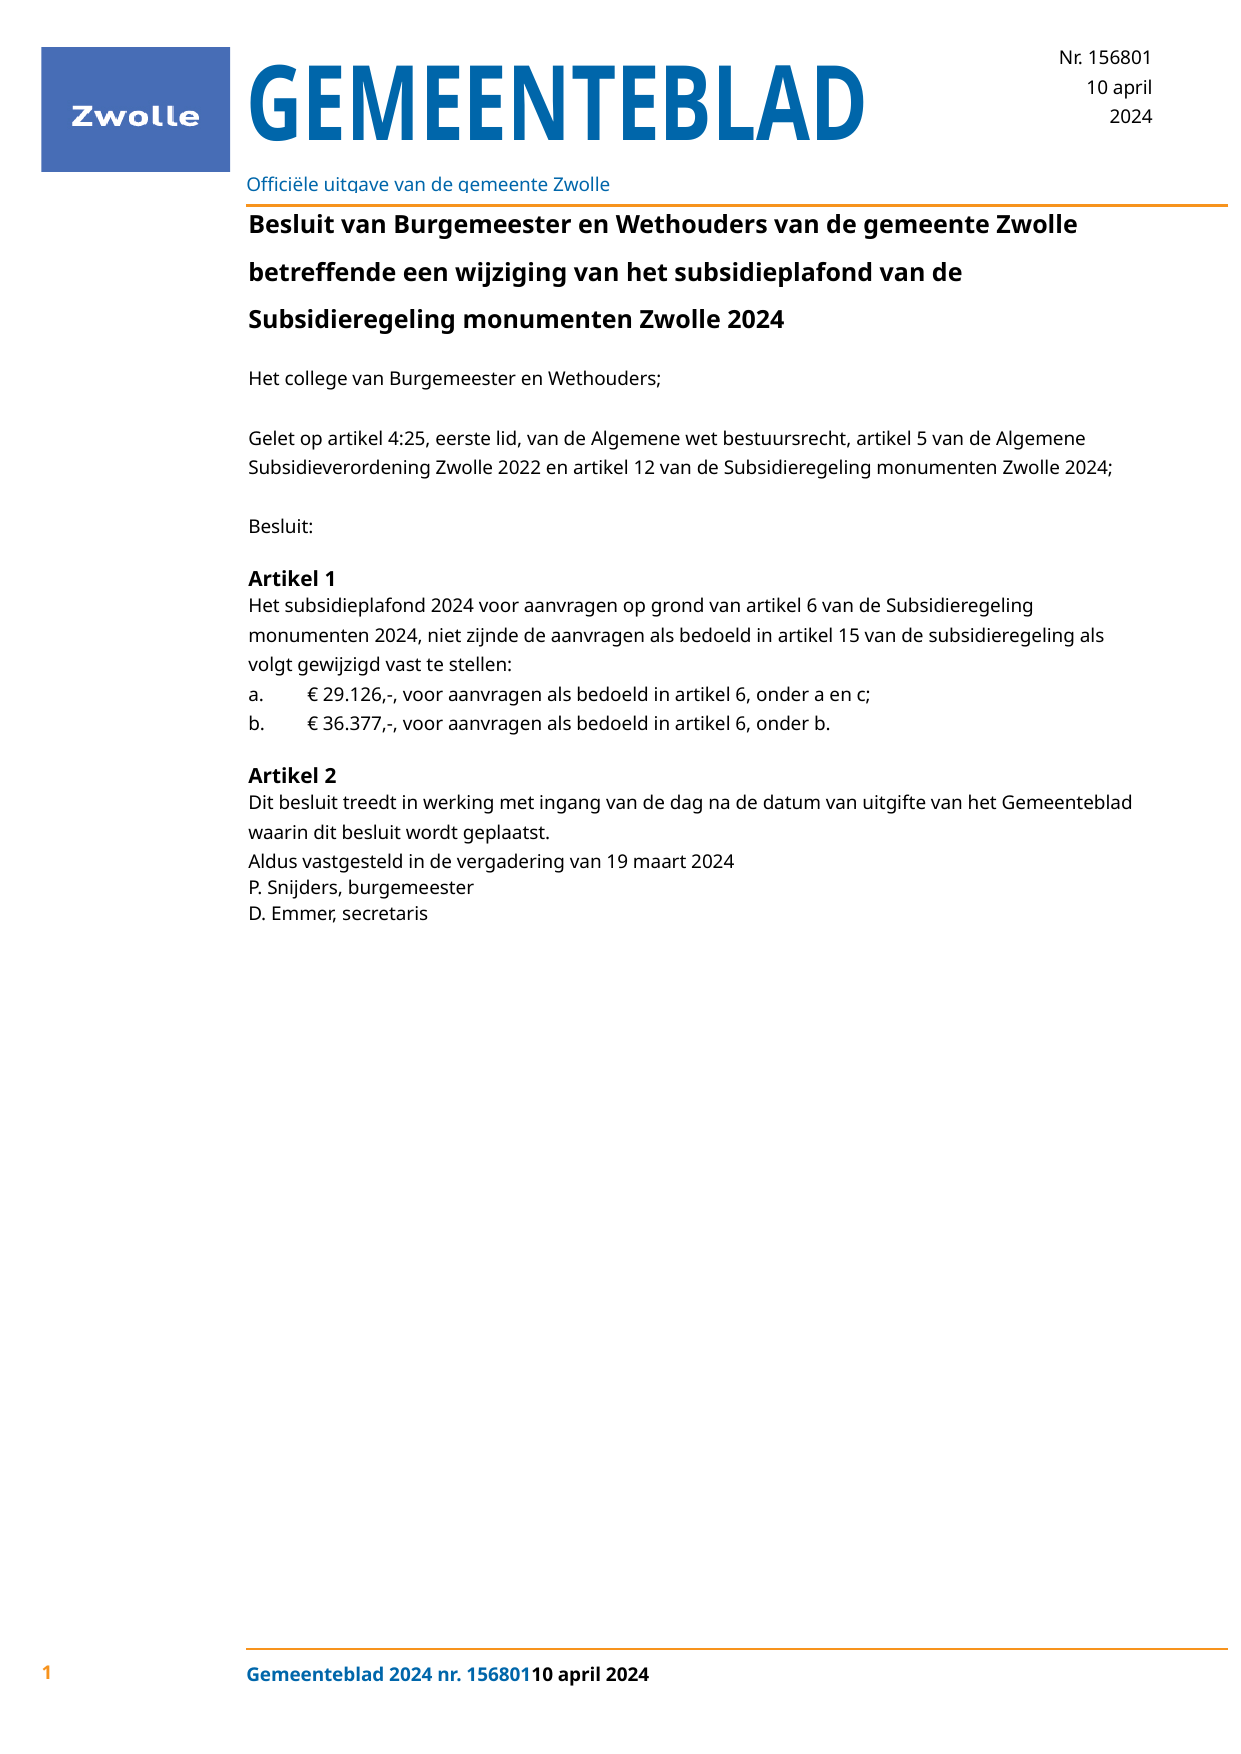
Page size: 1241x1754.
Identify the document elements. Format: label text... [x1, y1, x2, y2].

text D. Emmer, secretaris [248, 900, 1152, 926]
text Gelet op artikel 4:25, eerste lid, van de Algemene wet bestuursrecht, artikel 5 van de Algemene Subsidieverordening Zwolle 2022 en artikel 12 van de Subsidieregeling monumenten Zwolle 2024; [248, 425, 1152, 480]
text P. Snijders, burgemeester [248, 874, 1152, 900]
text Aldus vastgesteld in de vergadering van 19 maart 2024 [248, 849, 1152, 874]
text Artikel 2 [248, 761, 1152, 789]
text Het subsidieplafond 2024 voor aanvragen op grond van artikel 6 van de Subsidieregeling monumenten 2024, niet zijnde de aanvragen als bedoeld in artikel 15 van de subsidieregeling als volgt gewijzigd vast te stellen: [248, 592, 1152, 677]
text Besluit van Burgemeester en Wethouders van de gemeente Zwolle betreffende een wijziging van het subsidieplafond van de Subsidieregeling monumenten Zwolle 2024 [248, 207, 1152, 336]
text Dit besluit treedt in werking met ingang van de dag na de datum van uitgifte van het Gemeenteblad waarin dit besluit wordt geplaatst. [248, 789, 1152, 845]
list € 29.126,-, voor aanvragen als bedoeld in artikel 6, onder a en c; [248, 681, 1152, 707]
picture [41, 47, 231, 172]
text Besluit: [248, 513, 1152, 539]
text Het college van Burgemeester en Wethouders; [248, 366, 1152, 391]
text Artikel 1 [248, 564, 1152, 592]
list € 36.377,-, voor aanvragen als bedoeld in artikel 6, onder b. [248, 711, 1152, 736]
